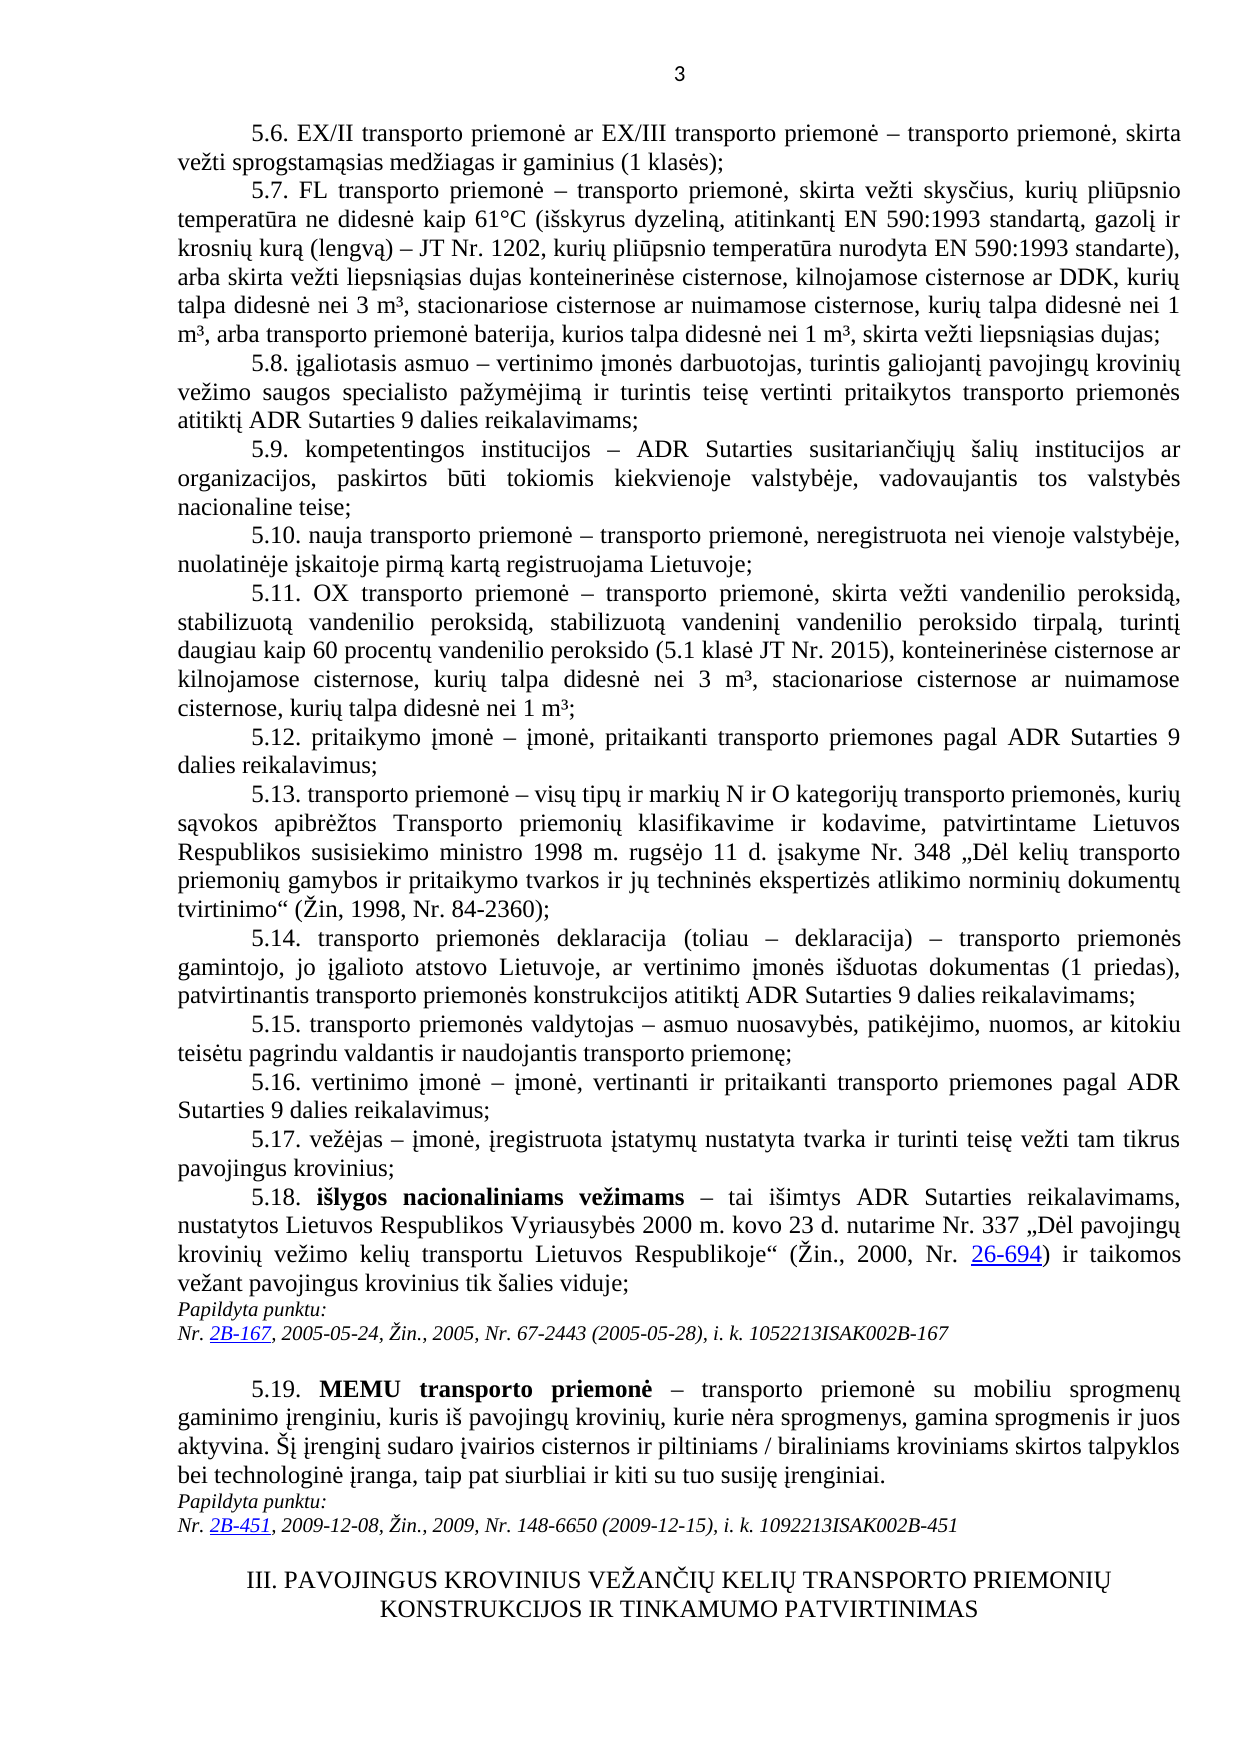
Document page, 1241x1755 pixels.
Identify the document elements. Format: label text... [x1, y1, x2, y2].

text 5.11. OX transporto priemonė – transporto priemonė, skirta vežti vandenilio peroksidą, stabilizuotą vandenilio peroksidą, stabilizuotą vandeninį vandenilio peroksido tirpalą, turintį daugiau kaip 60 procentų vandenilio peroksido (5.1 klasė JT Nr. 2015), konteinerinėse cisternose ar kilnojamose cisternose, kurių talpa didesnė nei 3 m³, stacionariose cisternose ar nuimamose cisternose, kurių talpa didesnė nei 1 m³; [177, 578, 1181, 722]
text 5.17. vežėjas – įmonė, įregistruota įstatymų nustatyta tvarka ir turinti teisę vežti tam tikrus pavojingus krovinius; [177, 1124, 1181, 1182]
text 5.18. išlygos nacionaliniams vežimams – tai išimtys ADR Sutarties reikalavimams, nustatytos Lietuvos Respublikos Vyriausybės 2000 m. kovo 23 d. nutarime Nr. 337 „Dėl pavojingų krovinių vežimo kelių transportu Lietuvos Respublikoje“ (Žin., 2000, Nr. 26-694) ir taikomos vežant pavojingus krovinius tik šalies viduje; [177, 1182, 1181, 1297]
text 5.8. įgaliotasis asmuo – vertinimo įmonės darbuotojas, turintis galiojantį pavojingų krovinių vežimo saugos specialisto pažymėjimą ir turintis teisę vertinti pritaikytos transporto priemonės atitiktį ADR Sutarties 9 dalies reikalavimams; [177, 348, 1181, 434]
text Nr. 2B-167, 2005-05-24, Žin., 2005, Nr. 67-2443 (2005-05-28), i. k. 1052213ISAK002B-167 [177, 1321, 1181, 1345]
text 5.13. transporto priemonė – visų tipų ir markių N ir O kategorijų transporto priemonės, kurių sąvokos apibrėžtos Transporto priemonių klasifikavime ir kodavime, patvirtintame Lietuvos Respublikos susisiekimo ministro 1998 m. rugsėjo 11 d. įsakyme Nr. 348 „Dėl kelių transporto priemonių gamybos ir pritaikymo tvarkos ir jų techninės ekspertizės atlikimo norminių dokumentų tvirtinimo“ (Žin, 1998, Nr. 84-2360); [177, 779, 1181, 923]
text Papildyta punktu: [177, 1297, 1181, 1321]
text 5.16. vertinimo įmonė – įmonė, vertinanti ir pritaikanti transporto priemones pagal ADR Sutarties 9 dalies reikalavimus; [177, 1067, 1181, 1124]
text Nr. 2B-451, 2009-12-08, Žin., 2009, Nr. 148-6650 (2009-12-15), i. k. 1092213ISAK002B-451 [177, 1513, 1181, 1537]
text 5.7. FL transporto priemonė – transporto priemonė, skirta vežti skysčius, kurių pliūpsnio temperatūra ne didesnė kaip 61°C (išskyrus dyzeliną, atitinkantį EN 590:1993 standartą, gazolį ir krosnių kurą (lengvą) – JT Nr. 1202, kurių pliūpsnio temperatūra nurodyta EN 590:1993 standarte), arba skirta vežti liepsniąsias dujas konteinerinėse cisternose, kilnojamose cisternose ar DDK, kurių talpa didesnė nei 3 m³, stacionariose cisternose ar nuimamose cisternose, kurių talpa didesnė nei 1 m³, arba transporto priemonė baterija, kurios talpa didesnė nei 1 m³, skirta vežti liepsniąsias dujas; [177, 176, 1181, 348]
text 5.9. kompetentingos institucijos – ADR Sutarties susitariančiųjų šalių institucijos ar organizacijos, paskirtos būti tokiomis kiekvienoje valstybėje, vadovaujantis tos valstybės nacionaline teise; [177, 434, 1181, 521]
text 5.19. MEMU transporto priemonė – transporto priemonė su mobiliu sprogmenų gaminimo įrenginiu, kuris iš pavojingų krovinių, kurie nėra sprogmenys, gamina sprogmenis ir juos aktyvina. Šį įrenginį sudaro įvairios cisternos ir piltiniams / biraliniams kroviniams skirtos talpyklos bei technologinė įranga, taip pat siurbliai ir kiti su tuo susiję įrenginiai. [177, 1374, 1181, 1489]
text 5.10. nauja transporto priemonė – transporto priemonė, neregistruota nei vienoje valstybėje, nuolatinėje įskaitoje pirmą kartą registruojama Lietuvoje; [177, 521, 1181, 578]
text Papildyta punktu: [177, 1489, 1181, 1513]
text 5.15. transporto priemonės valdytojas – asmuo nuosavybės, patikėjimo, nuomos, ar kitokiu teisėtu pagrindu valdantis ir naudojantis transporto priemonę; [177, 1009, 1181, 1067]
text 5.14. transporto priemonės deklaracija (toliau – deklaracija) – transporto priemonės gamintojo, jo įgalioto atstovo Lietuvoje, ar vertinimo įmonės išduotas dokumentas (1 priedas), patvirtinantis transporto priemonės konstrukcijos atitiktį ADR Sutarties 9 dalies reikalavimams; [177, 923, 1181, 1009]
text 5.6. EX/II transporto priemonė ar EX/III transporto priemonė – transporto priemonė, skirta vežti sprogstamąsias medžiagas ir gaminius (1 klasės); [177, 118, 1181, 176]
text III. PAVOJINGUS KROVINIUS VEŽANČIŲ KELIŲ TRANSPORTO PRIEMONIŲ KONSTRUKCIJOS IR TINKAMUMO PATVIRTINIMAS [177, 1566, 1181, 1623]
text 5.12. pritaikymo įmonė – įmonė, pritaikanti transporto priemones pagal ADR Sutarties 9 dalies reikalavimus; [177, 722, 1181, 779]
